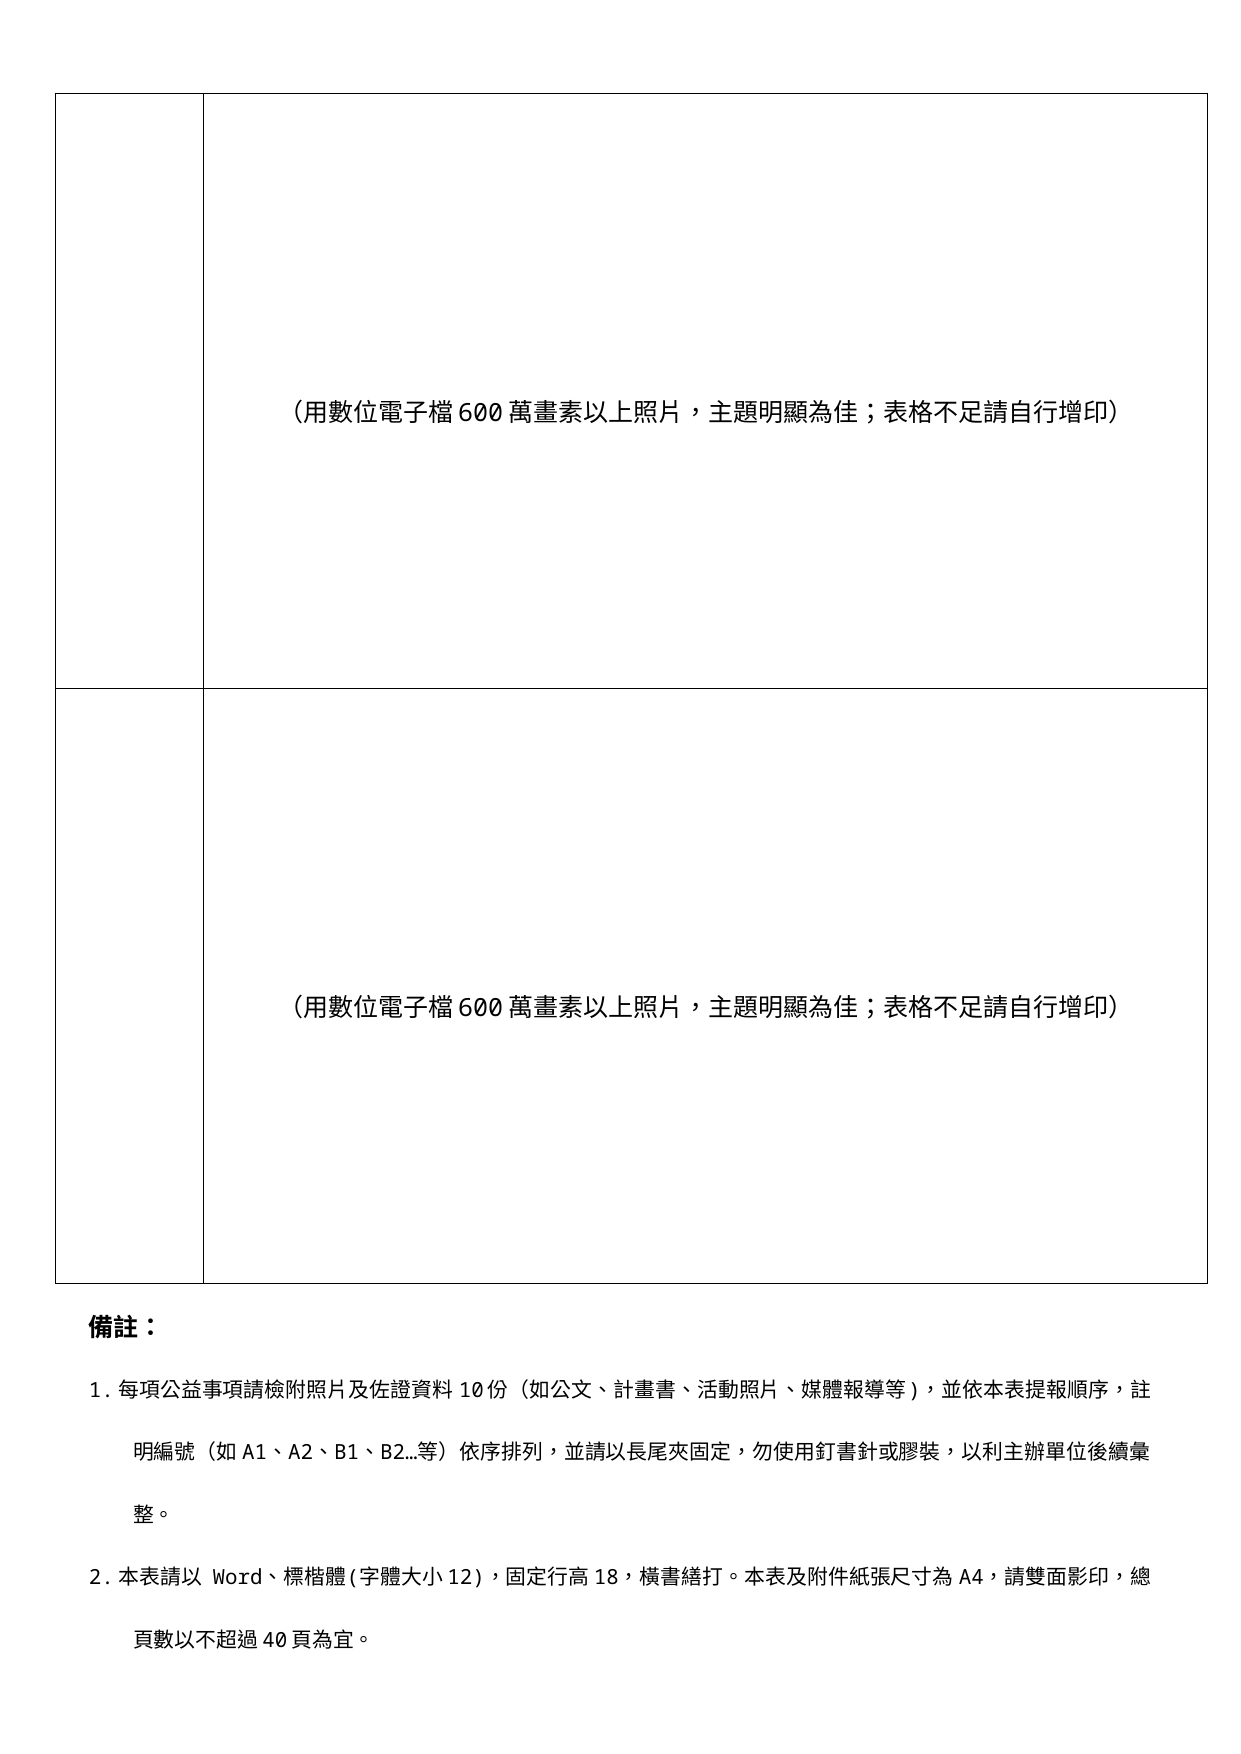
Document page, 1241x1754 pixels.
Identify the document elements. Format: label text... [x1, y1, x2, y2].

table_cell （用數位電子檔600萬畫素以上照片，主題明顯為佳；表格不足請自行增印） [204, 689, 1207, 1283]
list 本表請以 Word、標楷體(字體大小12)，固定行高18，橫書繕打。本表及附件紙張尺寸為A4，請雙面影印，總頁數以不超過40頁為宜。 [88, 1534, 1152, 1659]
text 備註： [89, 1284, 1152, 1347]
table_cell （用數位電子檔600萬畫素以上照片，主題明顯為佳；表格不足請自行增印） [204, 94, 1207, 688]
list 每項公益事項請檢附照片及佐證資料10份（如公文、計畫書、活動照片、媒體報導等)，並依本表提報順序，註明編號（如A1、A2、B1、B2…等）依序排列，並請以長尾夾固定，勿使用釘書針或膠裝，以利主辦單位後續彙整。 [88, 1347, 1152, 1534]
table_cell [56, 689, 203, 1283]
table_cell [56, 94, 203, 688]
